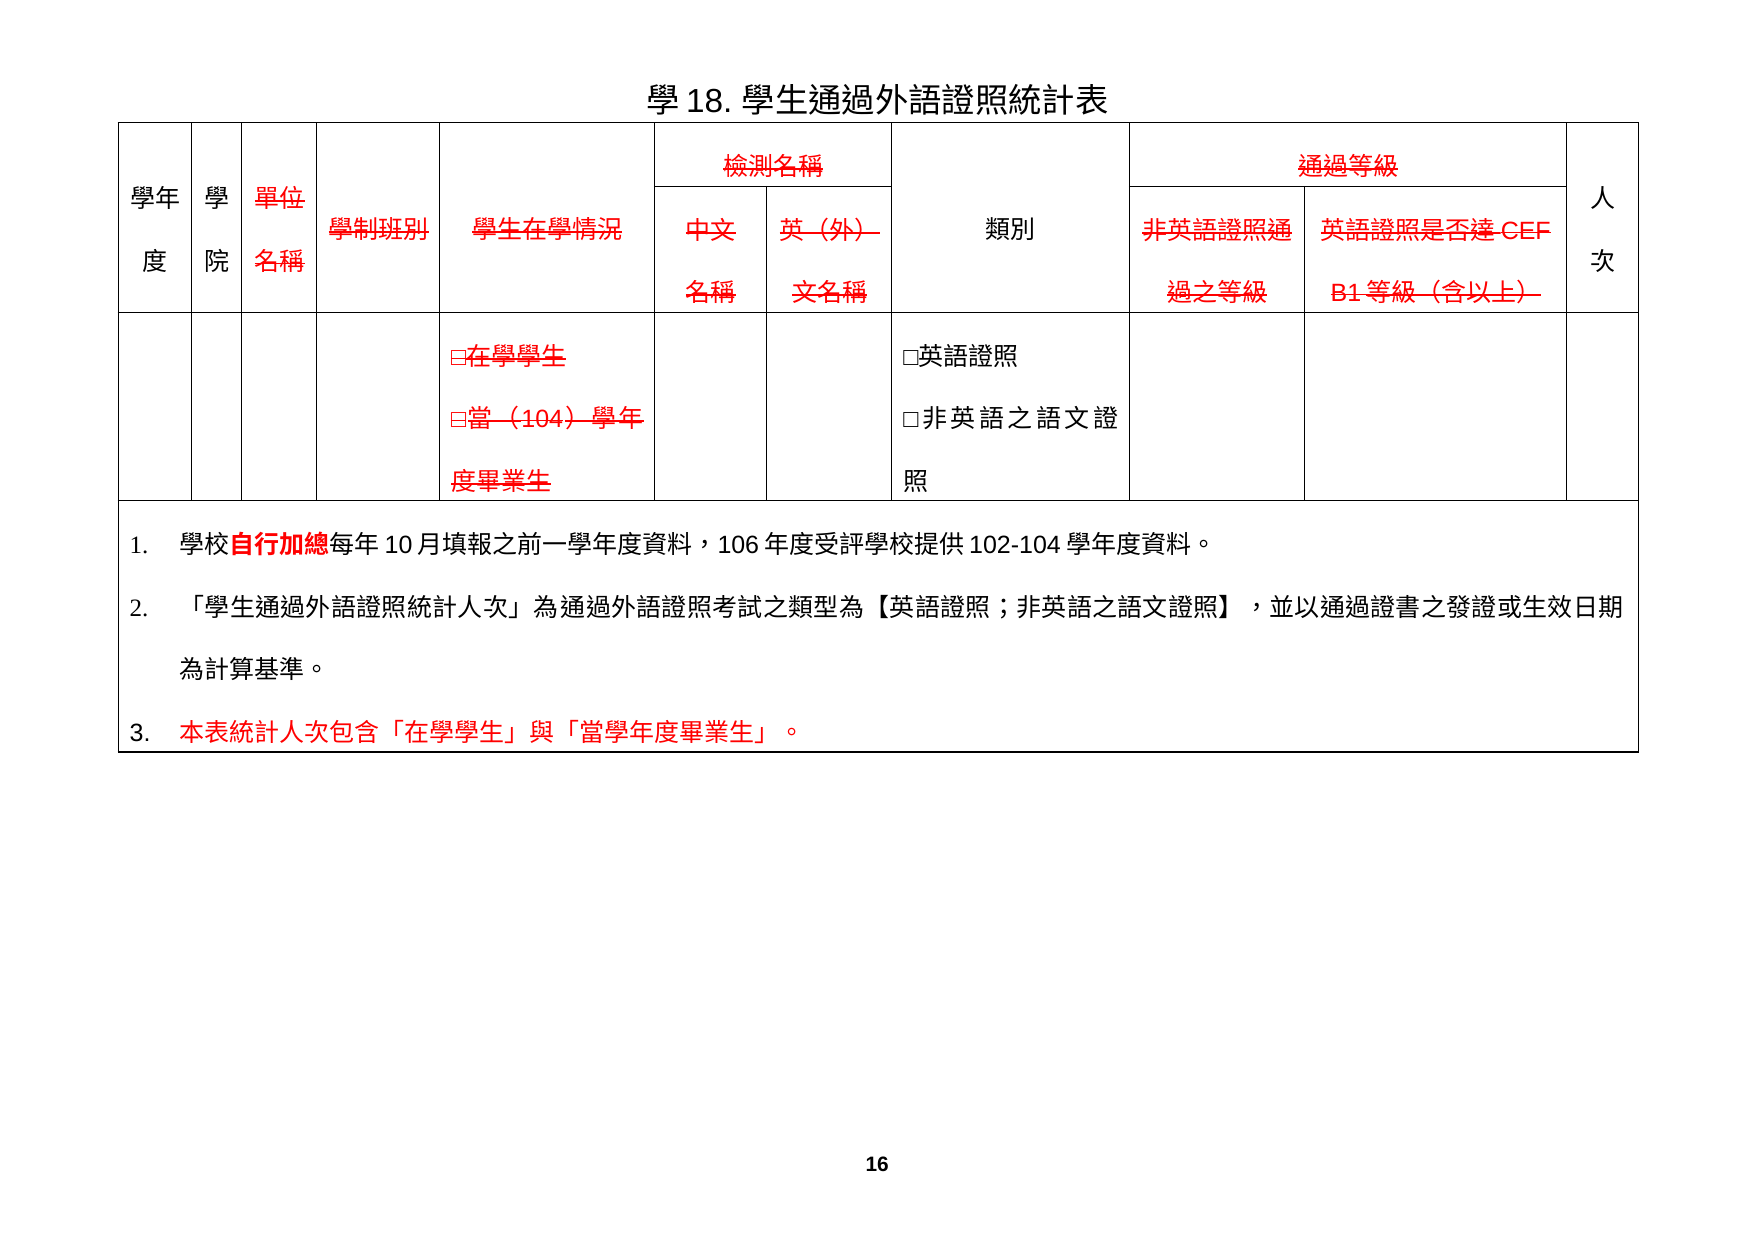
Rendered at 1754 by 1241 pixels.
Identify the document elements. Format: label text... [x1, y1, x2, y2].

table_header 類別 [892, 123, 1129, 312]
table_cell □英語證照 □非英語之語文證照 [892, 313, 1129, 500]
table_header 學院 [192, 123, 241, 312]
table_cell 英（外） 文名稱 [767, 187, 891, 312]
table_cell [1130, 313, 1304, 500]
table_cell 學校自行加總每年10月填報之前一學年度資料，106年度受評學校提供102-104學年度資料。 「學生通過外語證照統計人次」為通過外語證照考試之類型為【英語證照；非英語之語文證照】，並以通過證書之發證或生效日期為計算基準。 本表統計人次包含「在學學生」與「當學年度畢業生」。 [119, 501, 1638, 751]
table_cell [1567, 313, 1638, 500]
text 學18. 學生通過外語證照統計表 [118, 74, 1636, 122]
table_cell 英語證照是否達CEF B1等級（含以上） [1305, 187, 1566, 312]
table_header 學生在學情況 [440, 123, 654, 312]
table_header 檢測名稱 [655, 123, 891, 186]
table_header 人次 [1567, 123, 1638, 312]
table_cell [767, 313, 891, 500]
table_header 學制班別 [317, 123, 439, 312]
table_cell □在學學生 □當（104）學年度畢業生 [440, 313, 654, 500]
table_header 通過等級 [1130, 123, 1566, 186]
table_cell 非英語證照通過之等級 [1130, 187, 1304, 312]
table_cell [317, 313, 439, 500]
table_cell [242, 313, 316, 500]
table_header 學年度 [119, 123, 191, 312]
table_header 單位名稱 [242, 123, 316, 312]
table_cell 中文 名稱 [655, 187, 766, 312]
table_cell [655, 313, 766, 500]
table_cell [1305, 313, 1566, 500]
table_cell [192, 313, 241, 500]
table_cell [119, 313, 191, 500]
